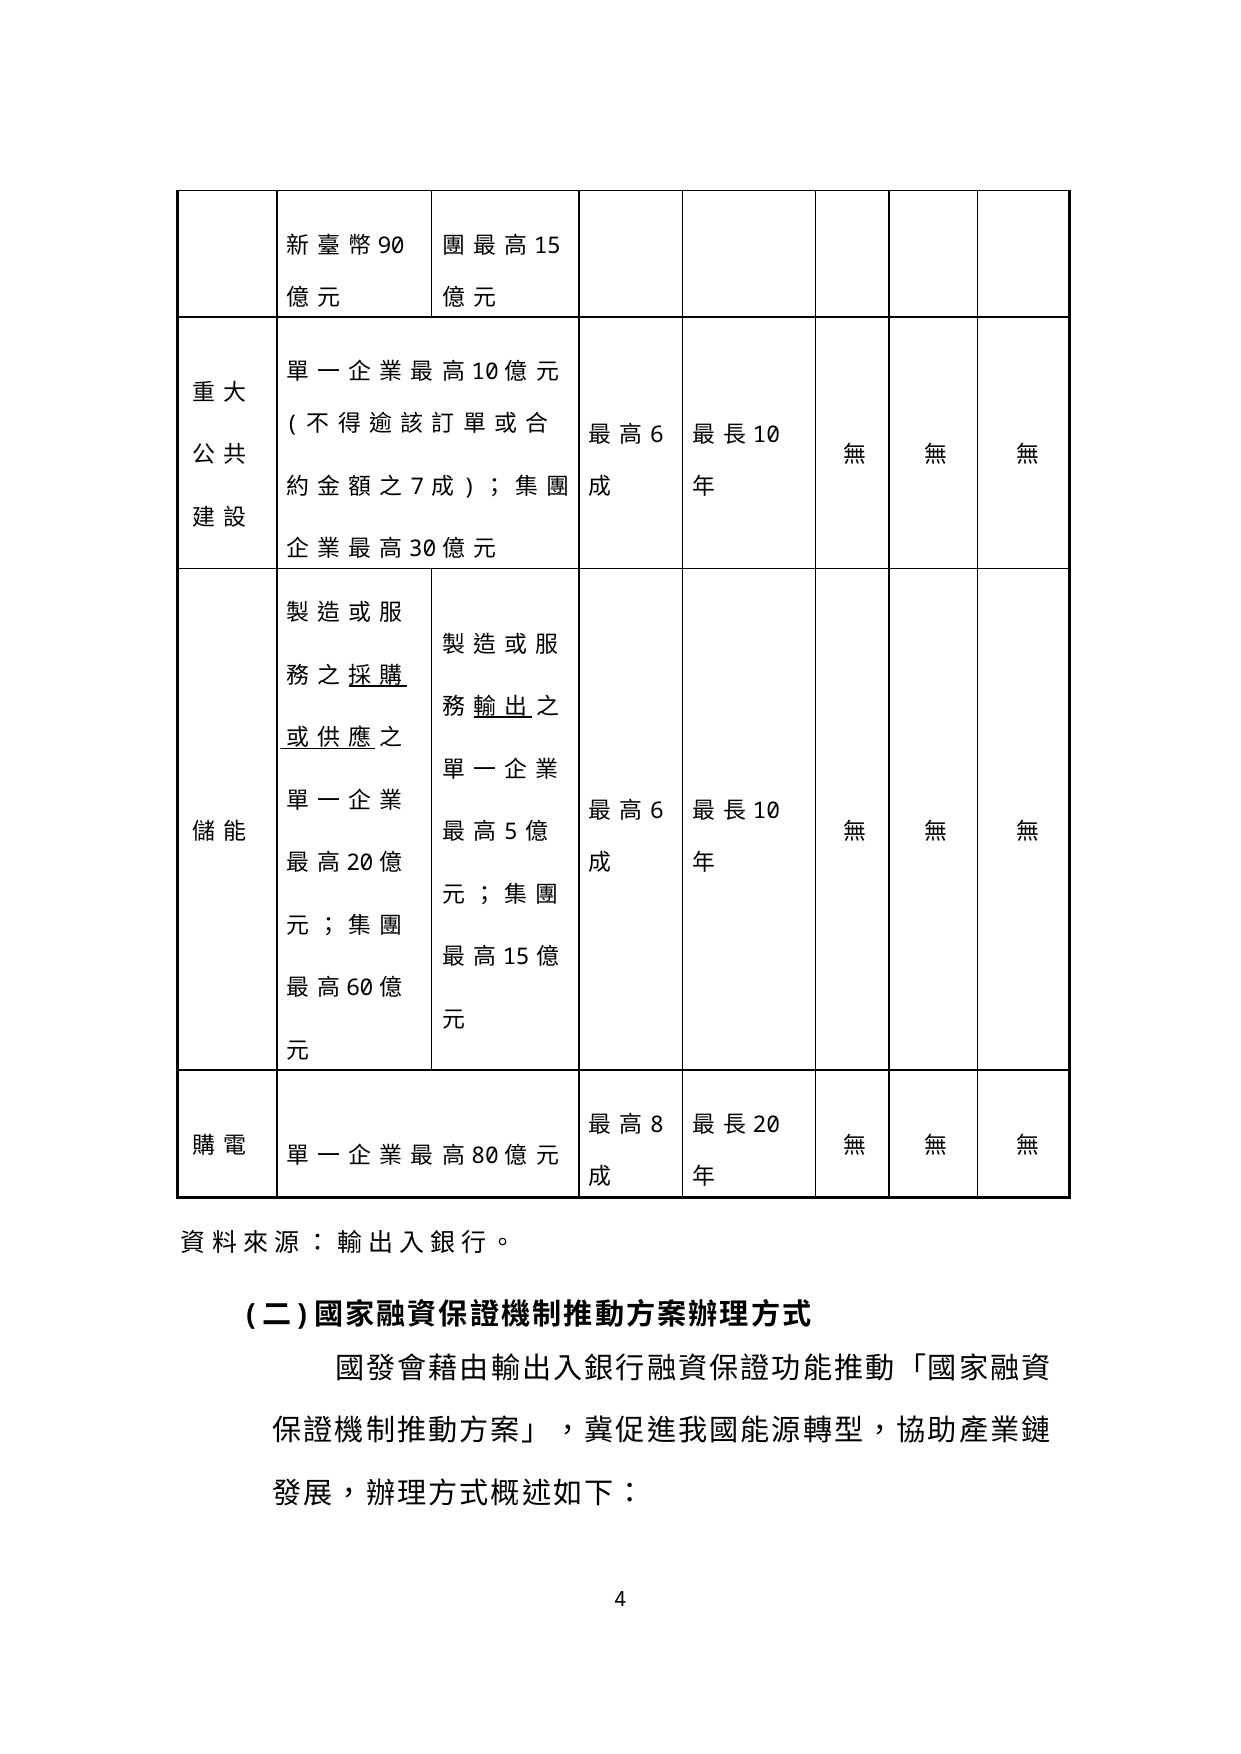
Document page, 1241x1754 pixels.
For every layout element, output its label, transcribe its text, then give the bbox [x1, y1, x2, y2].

table_cell 無 [816, 569, 888, 1069]
table_cell 團最高15億元 [432, 191, 578, 316]
table_cell 無 [978, 569, 1068, 1069]
table_cell [683, 191, 815, 316]
table_cell 儲能 [179, 569, 276, 1069]
table_cell 最高6成 [580, 318, 682, 568]
table_cell 無 [978, 318, 1068, 568]
table_cell 無 [890, 1071, 977, 1196]
text 資料來源：輸出入銀行。 [177, 1199, 1063, 1261]
table_cell 無 [816, 318, 888, 568]
table_cell 無 [978, 1071, 1068, 1196]
table_cell [978, 191, 1068, 316]
table_cell 無 [890, 318, 977, 568]
table_cell 製造或服務輸出之單一企業最高5億元；集團最高15億元 [432, 569, 578, 1069]
table_cell 重大公共建設 [179, 318, 276, 568]
table_cell 新臺幣90億元 [278, 191, 431, 316]
table_cell [816, 191, 888, 316]
table_cell 最長10年 [683, 569, 815, 1069]
table_cell [580, 191, 682, 316]
text (二)國家融資保證機制推動方案辦理方式 [236, 1261, 1063, 1324]
table_cell 無 [816, 1071, 888, 1196]
table_cell 無 [890, 569, 977, 1069]
table_cell 最高6成 [580, 569, 682, 1069]
table_cell 購電 [179, 1071, 276, 1196]
table_cell 最高8成 [580, 1071, 682, 1196]
text 國發會藉由輸出入銀行融資保證功能推動「國家融資保證機制推動方案」，冀促進我國能源轉型，協助產業鏈發展，辦理方式概述如下： [266, 1324, 1063, 1511]
table_cell 最長10年 [683, 318, 815, 568]
table_cell 最長20年 [683, 1071, 815, 1196]
table_cell [890, 191, 977, 316]
table_cell [179, 191, 276, 316]
table_cell 單一企業最高10億元(不得逾該訂單或合約金額之7成)；集團企業最高30億元 [278, 318, 578, 568]
table_cell 單一企業最高80億元 [278, 1071, 578, 1196]
table_cell 製造或服務之採購或供應之單一企業最高20億元；集團最高60億元 [278, 569, 431, 1069]
